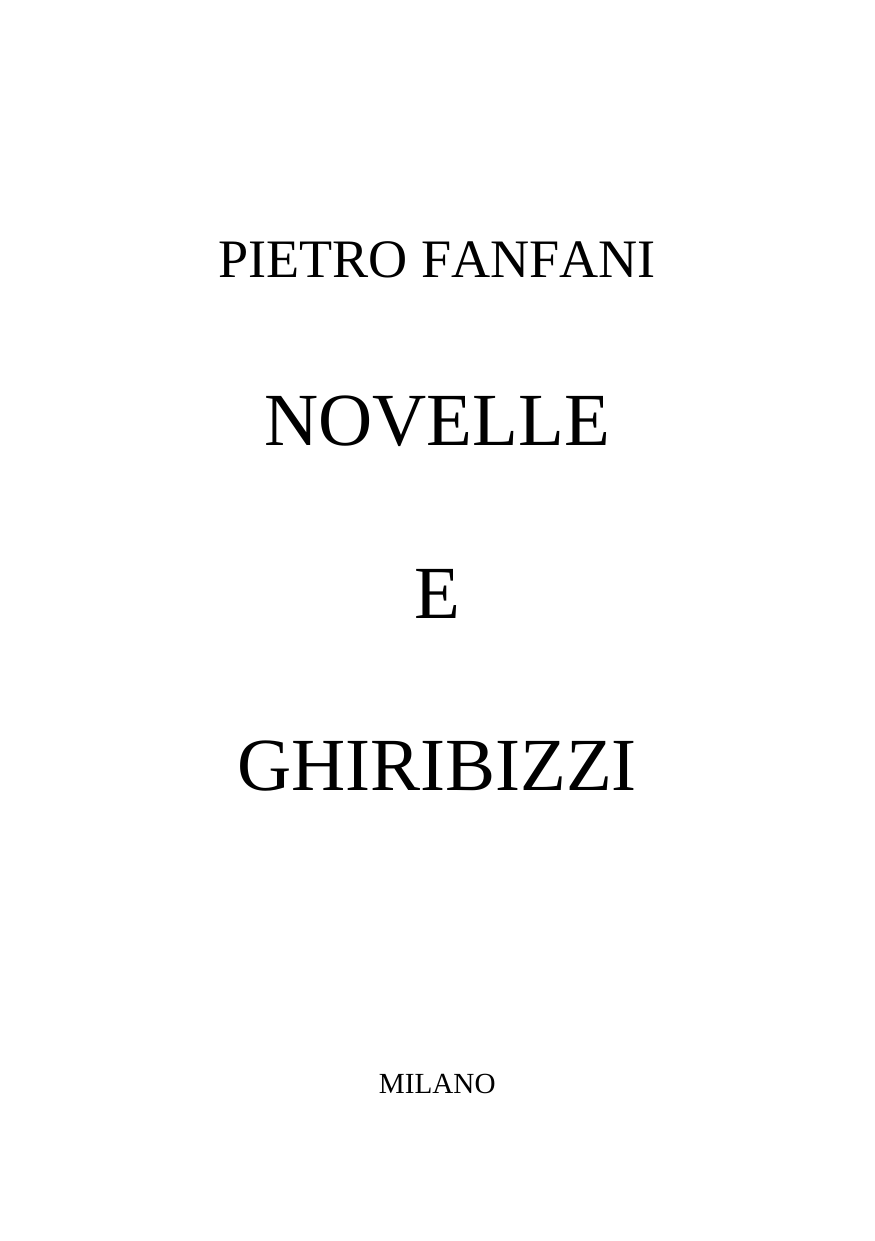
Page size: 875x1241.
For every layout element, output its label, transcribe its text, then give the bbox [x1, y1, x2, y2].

text PIETRO FANFANI [94, 227, 779, 289]
text GHIRIBIZZI [94, 721, 779, 807]
text NOVELLE [94, 376, 779, 462]
text E [94, 548, 779, 634]
text MILANO [94, 1066, 779, 1099]
